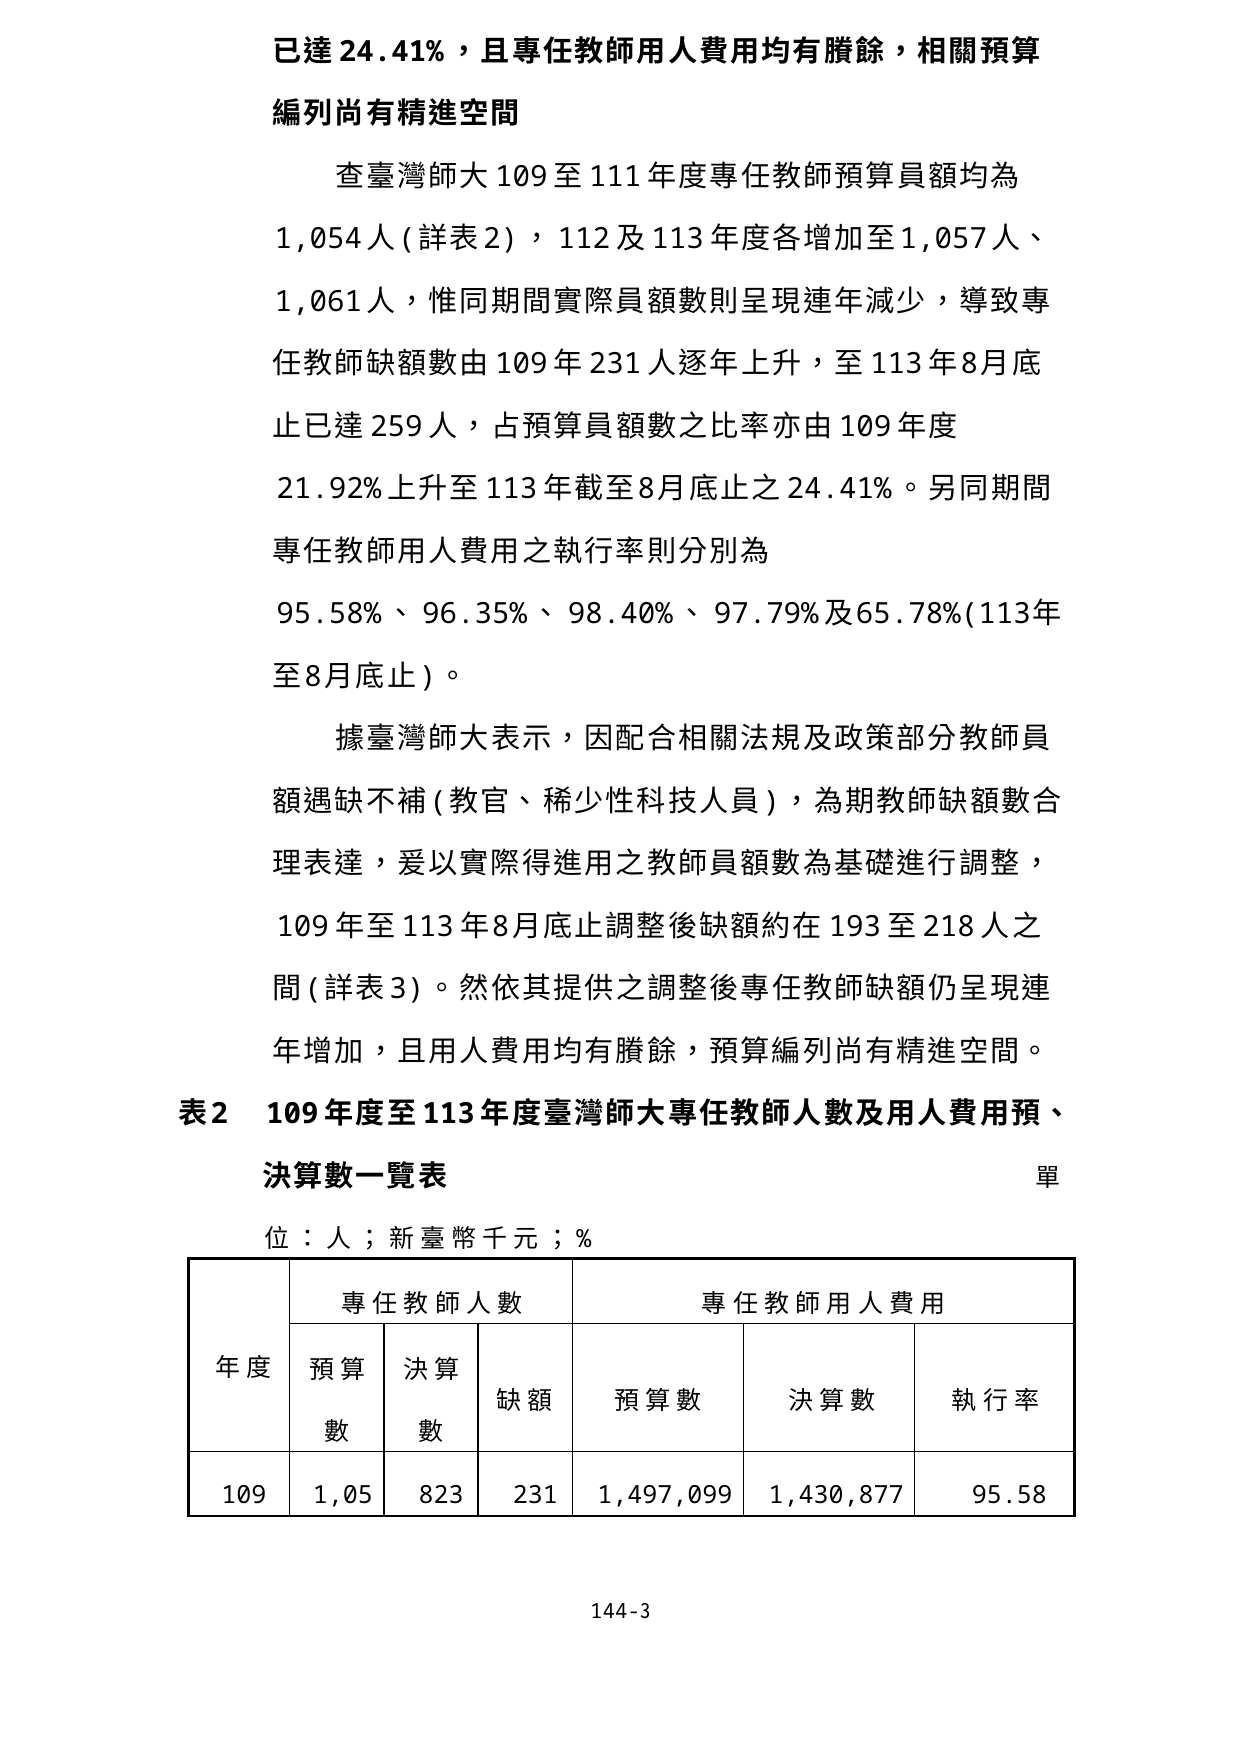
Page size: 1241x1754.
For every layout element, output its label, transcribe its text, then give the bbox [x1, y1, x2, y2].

text 查臺灣師大109至111年度專任教師預算員額均為1,054人(詳表2)，112及113年度各增加至1,057人、1,061人，惟同期間實際員額數則呈現連年減少，導致專任教師缺額數由109年231人逐年上升，至113年8月底止已達259人，占預算員額數之比率亦由109年度21.92%上升至113年截至8月底止之24.41%。另同期間專任教師用人費用之執行率則分別為95.58%、96.35%、98.40%、97.79%及65.78%(113年至8月底止)。 [266, 132, 1063, 694]
table_cell 決算數 [385, 1324, 477, 1451]
table_cell 缺額 [479, 1324, 572, 1451]
table_cell 109 [190, 1452, 289, 1515]
text 表2 109年度至113年度臺灣師大專任教師人數及用人費用預、決算數一覽表 單位：人；新臺幣千元；% [177, 1069, 1063, 1257]
table_cell 95.58 [915, 1452, 1073, 1515]
text 據臺灣師大表示，因配合相關法規及政策部分教師員額遇缺不補(教官、稀少性科技人員)，為期教師缺額數合理表達，爰以實際得進用之教師員額數為基礎進行調整，109年至113年8月底止調整後缺額約在193至218人之間(詳表3)。然依其提供之調整後專任教師缺額仍呈現連年增加，且用人費用均有賸餘，預算編列尚有精進空間。 [266, 694, 1063, 1069]
table_header 專任教師用人費用 [573, 1260, 1073, 1323]
table_cell 823 [385, 1452, 477, 1515]
table_cell 1,497,099 [573, 1452, 743, 1515]
table_cell 1,430,877 [744, 1452, 914, 1515]
text 已達24.41%，且專任教師用人費用均有賸餘，相關預算編列尚有精進空間 [236, 7, 1063, 132]
table_cell 執行率 [915, 1324, 1073, 1451]
table_header 年度 [190, 1260, 289, 1451]
table_cell 預算數 [573, 1324, 743, 1451]
table_cell 231 [479, 1452, 572, 1515]
table_cell 預算數 [290, 1324, 383, 1451]
table_header 專任教師人數 [290, 1260, 572, 1323]
table_cell 1,05 [290, 1452, 383, 1515]
table_cell 決算數 [744, 1324, 914, 1451]
